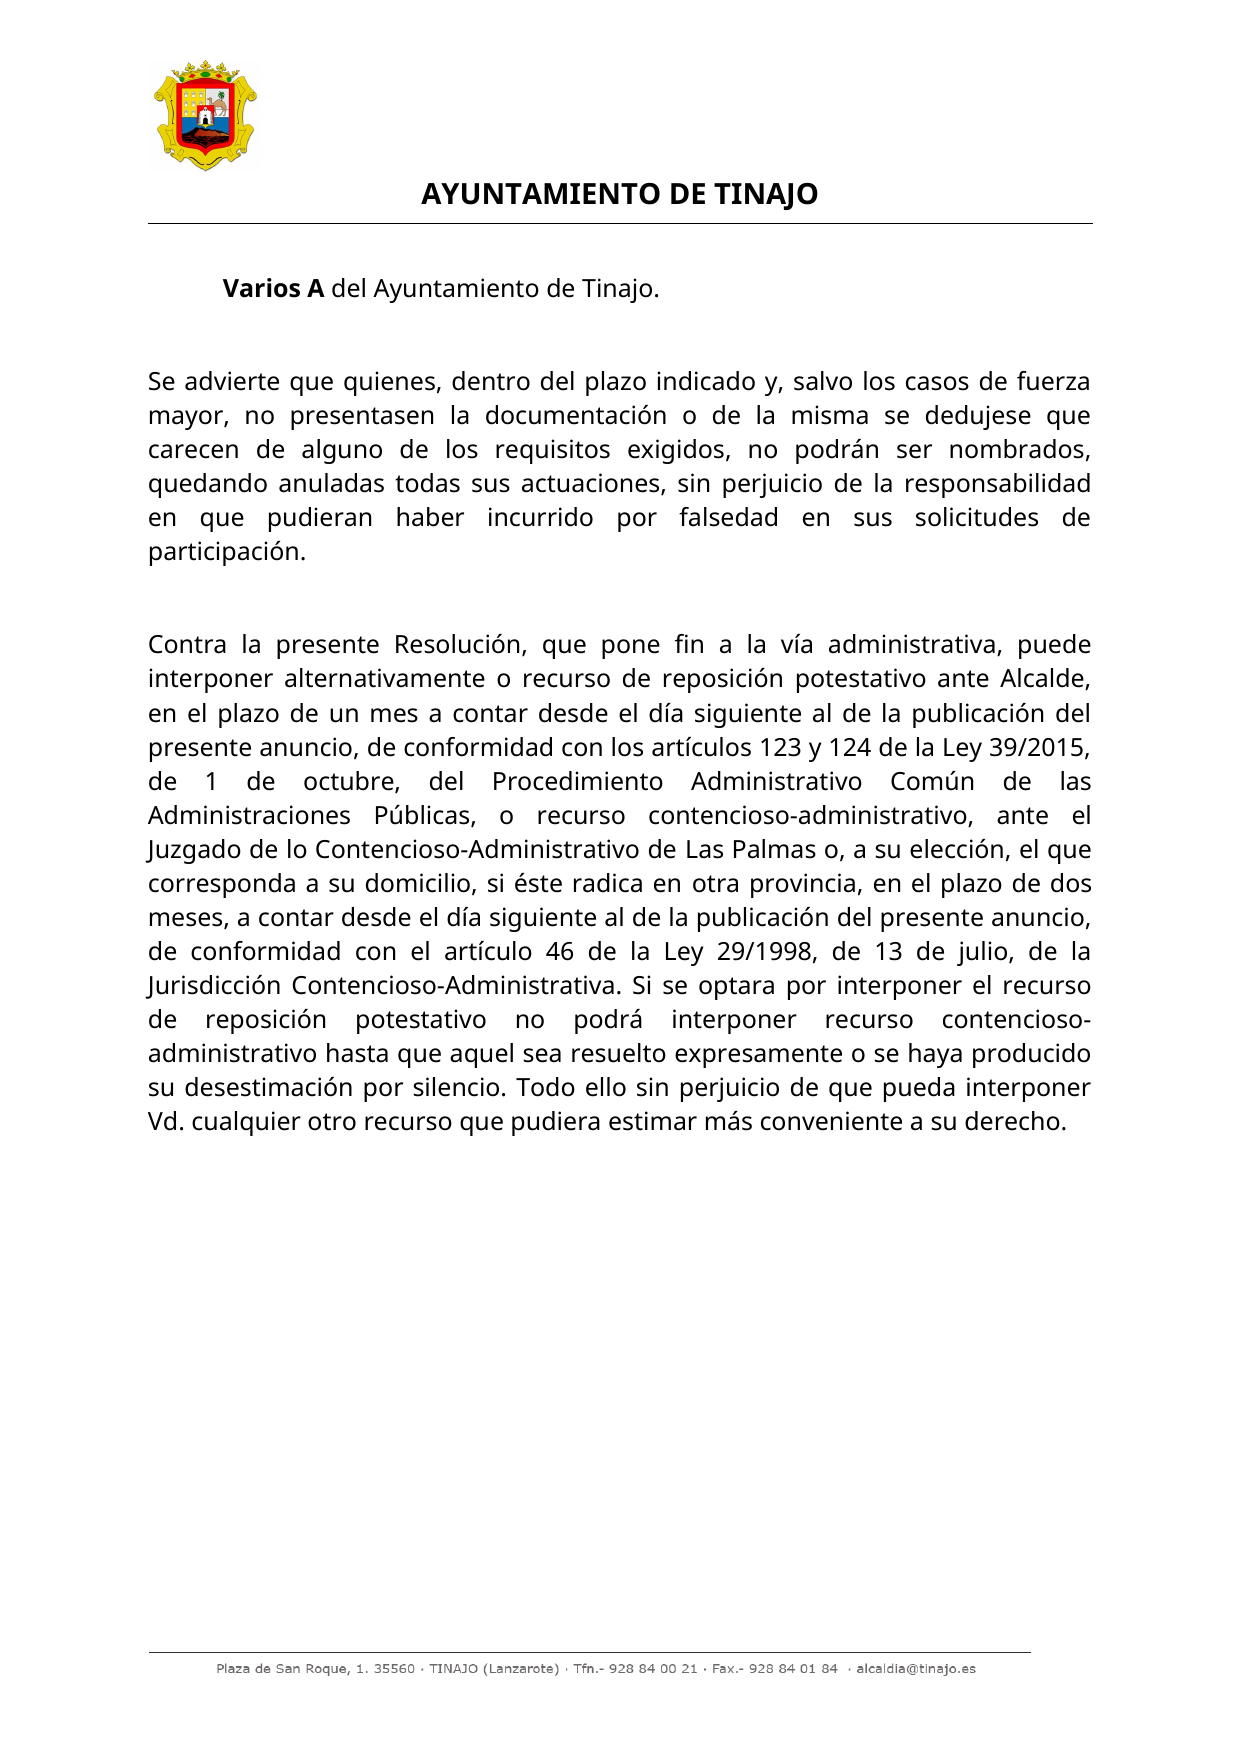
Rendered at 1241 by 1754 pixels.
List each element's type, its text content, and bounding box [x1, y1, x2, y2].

picture [149, 60, 261, 172]
picture [149, 1652, 1031, 1694]
text Se advierte que quienes, dentro del plazo indicado y, salvo los casos de fuerza mayor, no presentasen la documentación o de la misma se dedujese que carecen de alguno de los requisitos exigidos, no podrán ser nombrados, quedando anuladas todas sus actuaciones, sin perjuicio de la responsabilidad en que pudieran haber incurrido por falsedad en sus solicitudes de participación. [148, 364, 1093, 568]
list Varios A del Ayuntamiento de Tinajo. [185, 271, 1093, 304]
text Contra la presente Resolución, que pone fin a la vía administrativa, puede interponer alternativamente o recurso de reposición potestativo ante Alcalde, en el plazo de un mes a contar desde el día siguiente al de la publicación del presente anuncio, de conformidad con los artículos 123 y 124 de la Ley 39/2015, de 1 de octubre, del Procedimiento Administrativo Común de las Administraciones Públicas, o recurso contencioso-administrativo, ante el Juzgado de lo Contencioso-Administrativo de Las Palmas o, a su elección, el que corresponda a su domicilio, si éste radica en otra provincia, en el plazo de dos meses, a contar desde el día siguiente al de la publicación del presente anuncio, de conformidad con el artículo 46 de la Ley 29/1998, de 13 de julio, de la Jurisdicción Contencioso-Administrativa. Si se optara por interponer el recurso de reposición potestativo no podrá interponer recurso contencioso-administrativo hasta que aquel sea resuelto expresamente o se haya producido su desestimación por silencio. Todo ello sin perjuicio de que pueda interponer Vd. cualquier otro recurso que pudiera estimar más conveniente a su derecho. [148, 627, 1093, 1138]
